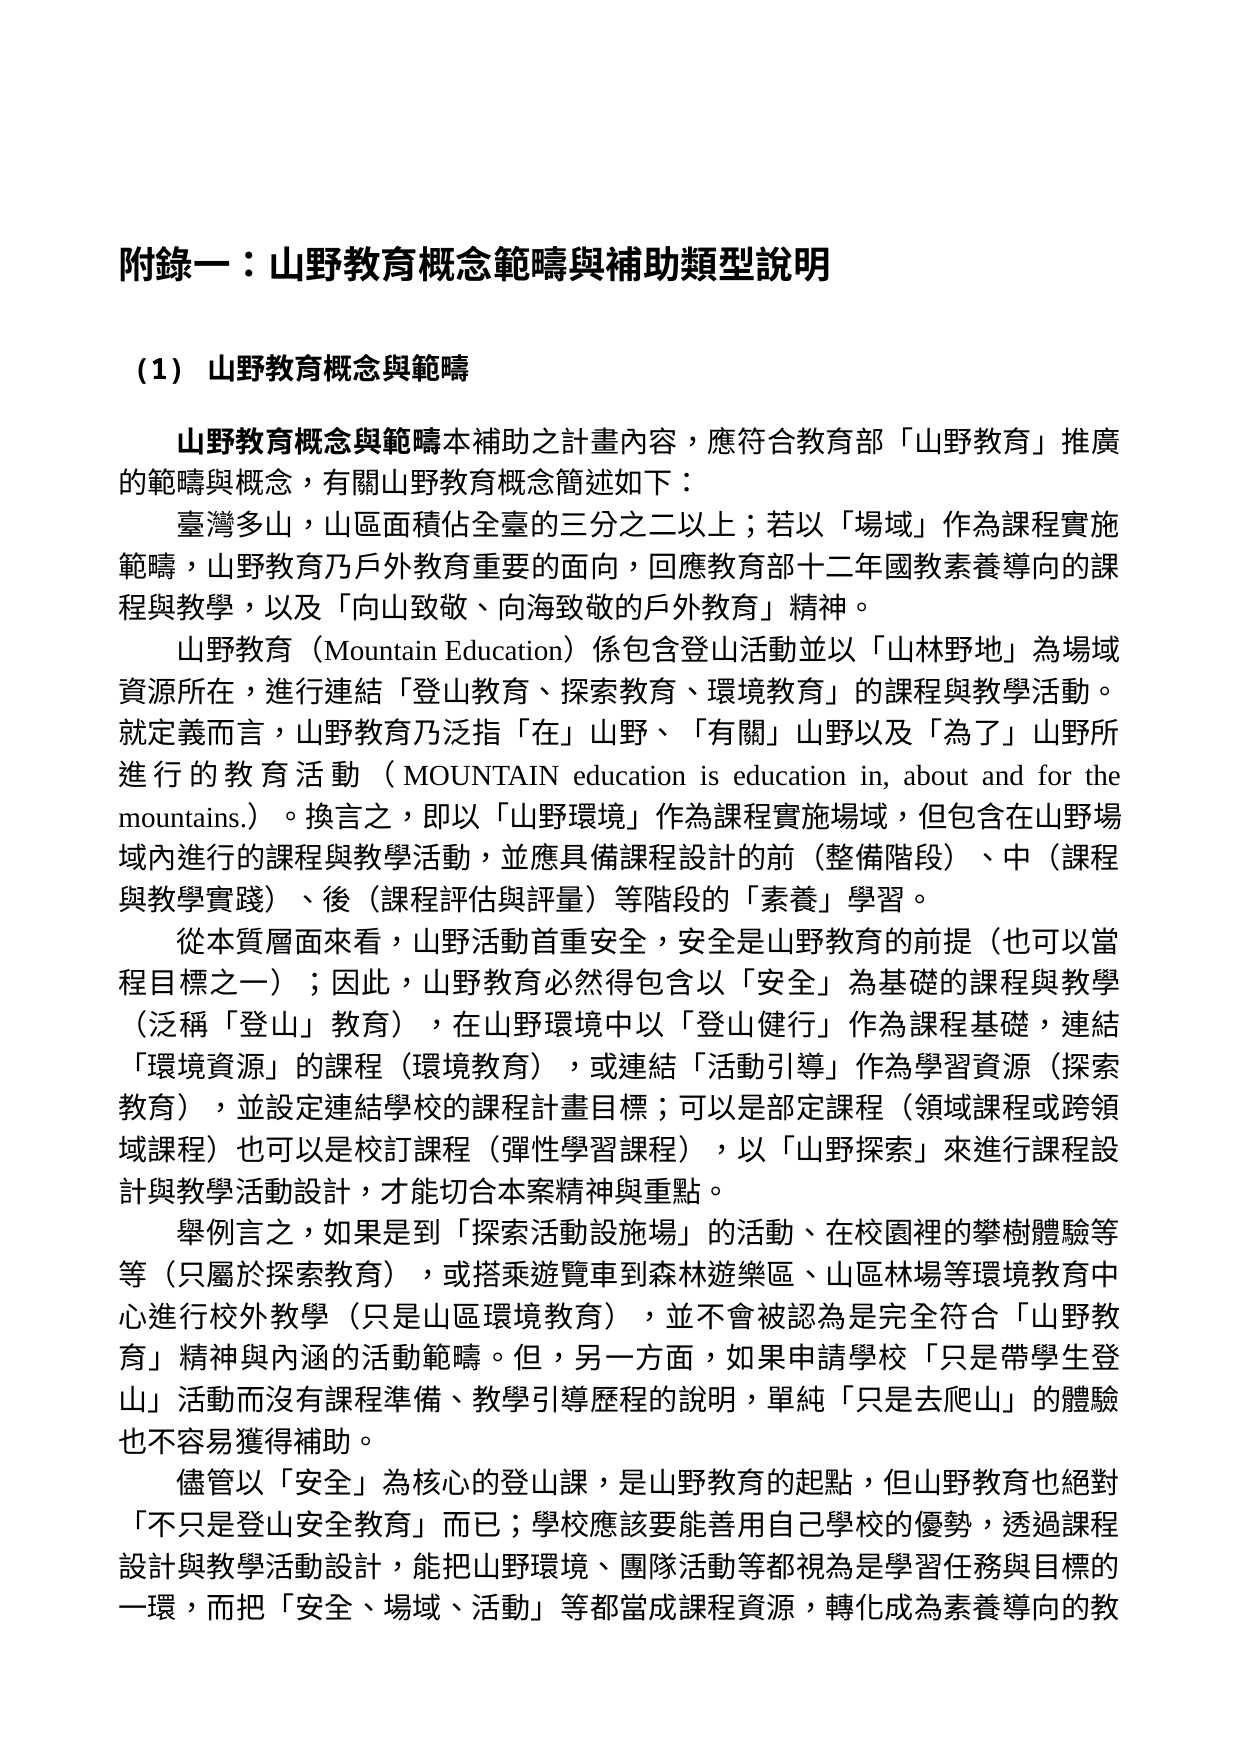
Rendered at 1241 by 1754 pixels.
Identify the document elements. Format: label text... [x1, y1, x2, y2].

text 山野教育（Mountain Education）係包含登山活動並以「山林野地」為場域資源所在，進行連結「登山教育、探索教育、環境教育」的課程與教學活動。就定義而言，山野教育乃泛指「在」山野、「有關」山野以及「為了」山野所進行的教育活動（MOUNTAIN education is education in, about and for the mountains.）。換言之，即以「山野環境」作為課程實施場域，但包含在山野場域內進行的課程與教學活動，並應具備課程設計的前（整備階段）、中（課程與教學實踐）、後（課程評估與評量）等階段的「素養」學習。 [118, 627, 1122, 919]
text 山野教育概念與範疇本補助之計畫內容，應符合教育部「山野教育」推廣的範疇與概念，有關山野教育概念簡述如下： [118, 419, 1122, 502]
text 舉例言之，如果是到「探索活動設施場」的活動、在校園裡的攀樹體驗等等（只屬於探索教育），或搭乘遊覽車到森林遊樂區、山區林場等環境教育中心進行校外教學（只是山區環境教育），並不會被認為是完全符合「山野教育」精神與內涵的活動範疇。但，另一方面，如果申請學校「只是帶學生登山」活動而沒有課程準備、教學引導歷程的說明，單純「只是去爬山」的體驗，也不容易獲得補助。 [118, 1210, 1122, 1460]
text 臺灣多山，山區面積佔全臺的三分之二以上；若以「場域」作為課程實施範疇，山野教育乃戶外教育重要的面向，回應教育部十二年國教素養導向的課程與教學，以及「向山致敬、向海致敬的戶外教育」精神。 [118, 502, 1122, 627]
list 山野教育概念與範疇 [133, 346, 1122, 387]
text 附錄一：山野教育概念範疇與補助類型說明 [118, 221, 1122, 283]
text 儘管以「安全」為核心的登山課，是山野教育的起點，但山野教育也絕對「不只是登山安全教育」而已；學校應該要能善用自己學校的優勢，透過課程設計與教學活動設計，能把山野環境、團隊活動等都視為是學習任務與目標的一環，而把「安全、場域、活動」等都當成課程資源，轉化成為素養導向的教 [118, 1460, 1122, 1627]
text 從本質層面來看，山野活動首重安全，安全是山野教育的前提（也可以當程目標之一）；因此，山野教育必然得包含以「安全」為基礎的課程與教學（泛稱「登山」教育），在山野環境中以「登山健行」作為課程基礎，連結「環境資源」的課程（環境教育），或連結「活動引導」作為學習資源（探索教育），並設定連結學校的課程計畫目標；可以是部定課程（領域課程或跨領域課程）也可以是校訂課程（彈性學習課程），以「山野探索」來進行課程設計與教學活動設計，才能切合本案精神與重點。 [118, 919, 1122, 1210]
